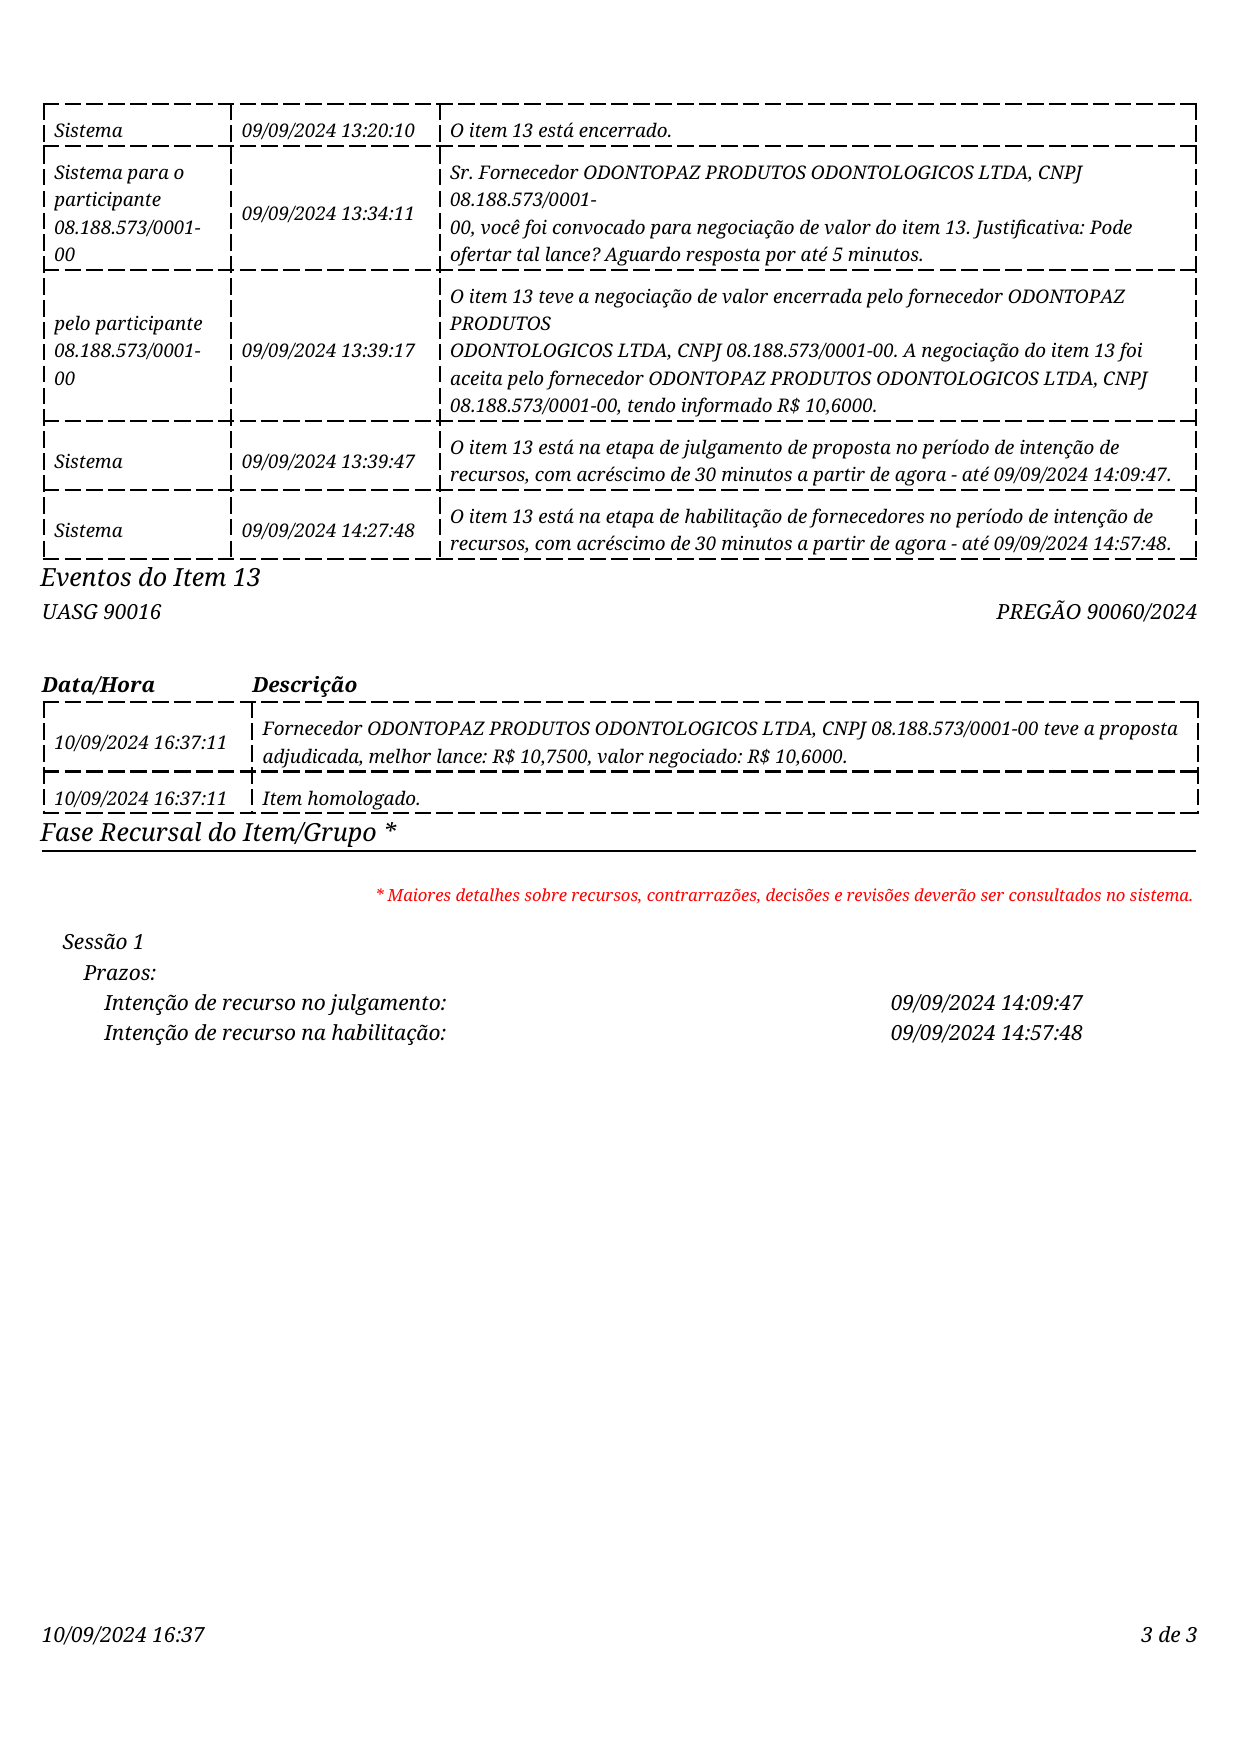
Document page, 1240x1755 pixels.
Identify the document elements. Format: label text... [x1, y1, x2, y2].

text * Maiores detalhes sobre recursos, contrarrazões, decisões e revisões deverão ser consultados no sistema. [42, 883, 1196, 906]
table_cell O item 13 está na etapa de habilitação de fornecedores no período de intenção de recursos, com acréscimo de 30 minutos a partir de agora - até 09/09/2024 14:57:48. [440, 489, 1196, 558]
table_cell 09/09/2024 13:20:10 [231, 103, 439, 145]
text Eventos do Item 13 [40, 560, 1200, 594]
table_header 10/09/2024 16:37:11 [44, 701, 252, 770]
text Data/Hora Descrição [42, 670, 1200, 699]
table_cell O item 13 está encerrado. [440, 103, 1196, 145]
table_cell 09/09/2024 14:27:48 [231, 489, 439, 558]
table_cell Sistema [44, 103, 231, 145]
table_cell O item 13 teve a negociação de valor encerrada pelo fornecedor ODONTOPAZ PRODUTOS ODONTOLOGICOS LTDA, CNPJ 08.188.573/0001-00. A negociação do item 13 foi aceita pelo fornecedor ODONTOPAZ PRODUTOS ODONTOLOGICOS LTDA, CNPJ 08.188.573/0001-00, tendo informado R$ 10,6000. [440, 269, 1196, 420]
table_cell Intenção de recurso no julgamento: [63, 988, 518, 1018]
table_header [518, 928, 1085, 988]
table_header Sessão 1 Prazos: [63, 928, 518, 988]
table_cell Item homologado. [252, 770, 1198, 812]
table_cell 10/09/2024 16:37:11 [44, 770, 252, 812]
table_cell Intenção de recurso na habilitação: [63, 1018, 518, 1048]
table_cell Sr. Fornecedor ODONTOPAZ PRODUTOS ODONTOLOGICOS LTDA, CNPJ 08.188.573/0001- 00, você foi convocado para negociação de valor do item 13. Justificativa: Pode ofertar tal lance? Aguardo resposta por até 5 minutos. [440, 145, 1196, 269]
table_cell 09/09/2024 13:39:17 [231, 269, 439, 420]
table_cell 09/09/2024 13:34:11 [231, 145, 439, 269]
table_cell pelo participante 08.188.573/0001-00 [44, 269, 231, 420]
text Fase Recursal do Item/Grupo * [40, 814, 1200, 848]
table_cell O item 13 está na etapa de julgamento de proposta no período de intenção de recursos, com acréscimo de 30 minutos a partir de agora - até 09/09/2024 14:09:47. [440, 420, 1196, 489]
table_cell Sistema para o participante 08.188.573/0001-00 [44, 145, 231, 269]
table_cell 09/09/2024 14:09:47 [518, 988, 1085, 1018]
table_cell 09/09/2024 13:39:47 [231, 420, 439, 489]
text UASG 90016 PREGÃO 90060/2024 [42, 597, 1200, 625]
table_header Fornecedor ODONTOPAZ PRODUTOS ODONTOLOGICOS LTDA, CNPJ 08.188.573/0001-00 teve a proposta adjudicada, melhor lance: R$ 10,7500, valor negociado: R$ 10,6000. [252, 701, 1198, 770]
table_cell 09/09/2024 14:57:48 [518, 1018, 1085, 1048]
table_cell Sistema [44, 420, 231, 489]
table_cell Sistema [44, 489, 231, 558]
